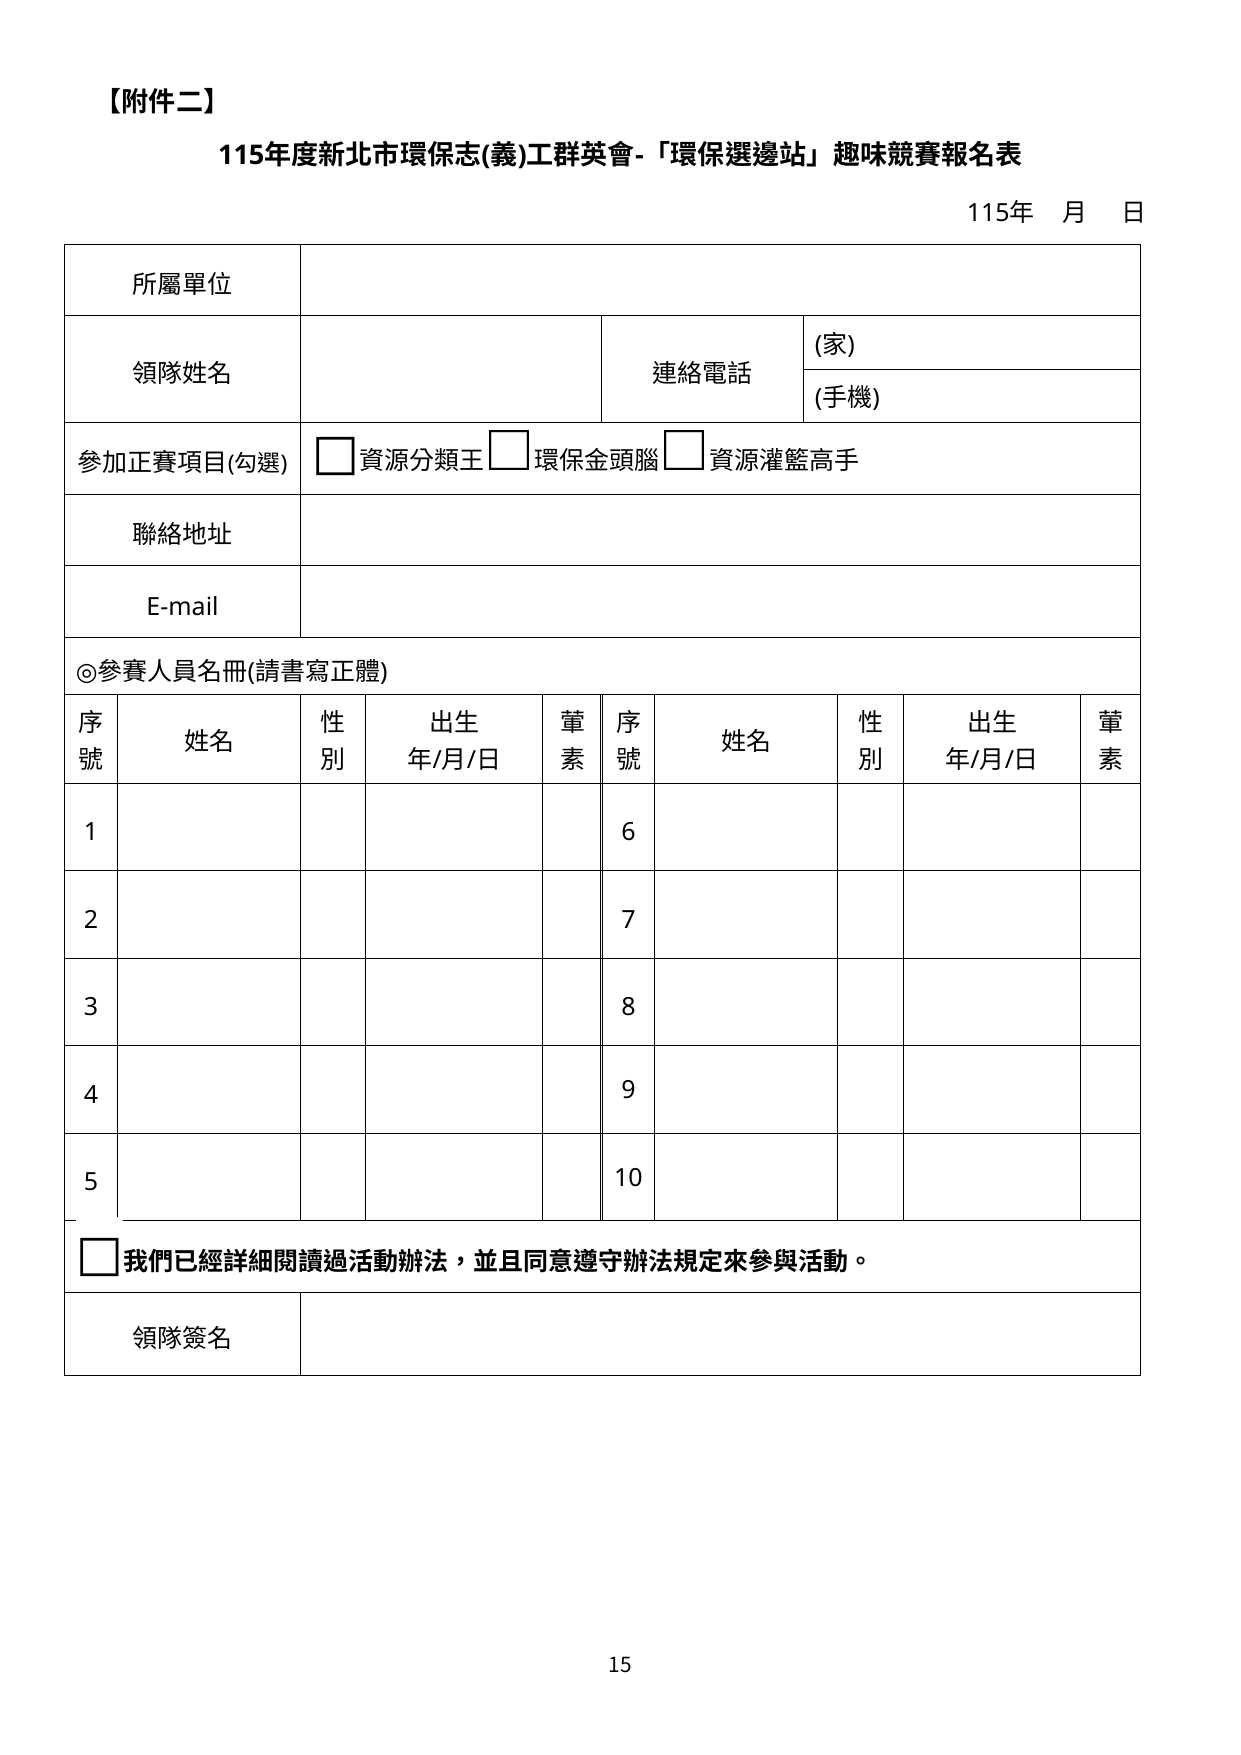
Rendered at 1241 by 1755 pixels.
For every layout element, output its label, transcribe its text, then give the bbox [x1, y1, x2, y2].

table_cell E-mail [65, 566, 300, 637]
table_cell 5 [65, 1134, 117, 1220]
table_cell [543, 1134, 600, 1220]
table_cell [118, 784, 300, 870]
table_cell [838, 871, 903, 958]
table_cell 8 [603, 959, 654, 1045]
table_cell 葷素 [543, 695, 600, 783]
table_cell 9 [603, 1046, 654, 1133]
table_cell (手機) [804, 370, 1140, 422]
table_cell 葷素 [1081, 695, 1140, 783]
table_cell 姓名 [118, 695, 300, 783]
table_cell [301, 1046, 365, 1133]
table_cell [1081, 784, 1140, 870]
table_cell [118, 871, 300, 958]
table_cell [366, 1134, 542, 1220]
table_cell ◎參賽人員名冊(請書寫正體) [65, 638, 1140, 694]
table_cell [1081, 871, 1140, 958]
table_cell [655, 1134, 837, 1220]
table_cell 聯絡地址 [65, 495, 300, 565]
table_cell [904, 1046, 1080, 1133]
table_cell 10 [603, 1134, 654, 1220]
table_cell [301, 959, 365, 1045]
table_cell 序號 [603, 695, 654, 783]
table_cell [655, 959, 837, 1045]
table_cell 1 [65, 784, 117, 870]
table_cell [301, 566, 1140, 637]
text 【附件二】 [94, 75, 1146, 121]
table_cell 4 [65, 1046, 117, 1133]
table_cell 出生 年/月/日 [904, 695, 1080, 783]
table_cell [301, 316, 601, 422]
table_cell [366, 784, 542, 870]
table_cell [838, 784, 903, 870]
table_cell (家) [804, 316, 1140, 368]
table_cell [301, 495, 1140, 565]
table_cell [301, 784, 365, 870]
table_cell [655, 784, 837, 870]
table_cell 7 [603, 871, 654, 958]
table_cell [118, 1046, 300, 1133]
table_cell [301, 1134, 365, 1220]
table_cell [301, 871, 365, 958]
table_cell [904, 871, 1080, 958]
table_cell 連絡電話 [602, 316, 803, 422]
table_cell [301, 1293, 1140, 1375]
table_cell [1081, 959, 1140, 1045]
table_cell 2 [65, 871, 117, 958]
table_cell 6 [603, 784, 654, 870]
table_header [301, 245, 1140, 315]
table_header 所屬單位 [65, 245, 300, 315]
table_cell [904, 1134, 1080, 1220]
table_cell 參加正賽項目(勾選) [65, 423, 300, 493]
table_cell [838, 1046, 903, 1133]
table_cell [366, 871, 542, 958]
table_cell [543, 871, 600, 958]
text 115年度新北市環保志(義)工群英會-「環保選邊站」趣味競賽報名表 [94, 133, 1146, 173]
table_cell 姓名 [655, 695, 837, 783]
text 115年 月 日 [94, 185, 1146, 231]
table_cell [543, 784, 600, 870]
table_cell [1081, 1134, 1140, 1220]
table_cell [543, 959, 600, 1045]
table_cell □資源分類王□環保金頭腦□資源灌籃高手 [301, 423, 1140, 493]
table_cell 出生 年/月/日 [366, 695, 542, 783]
table_cell [118, 1134, 300, 1220]
table_cell 性別 [838, 695, 903, 783]
table_cell 領隊簽名 [65, 1293, 300, 1375]
table_cell [838, 959, 903, 1045]
table_cell 序號 [65, 695, 117, 783]
table_cell [838, 1134, 903, 1220]
table_cell 性別 [301, 695, 365, 783]
table_cell [543, 1046, 600, 1133]
table_cell [118, 959, 300, 1045]
table_cell □我們已經詳細閱讀過活動辦法，並且同意遵守辦法規定來參與活動。 [65, 1221, 1140, 1292]
table_cell [655, 1046, 837, 1133]
table_cell 領隊姓名 [65, 316, 300, 422]
table_cell [1081, 1046, 1140, 1133]
table_cell [904, 959, 1080, 1045]
table_cell 3 [65, 959, 117, 1045]
table_cell [904, 784, 1080, 870]
table_cell [366, 1046, 542, 1133]
table_cell [655, 871, 837, 958]
table_cell [366, 959, 542, 1045]
